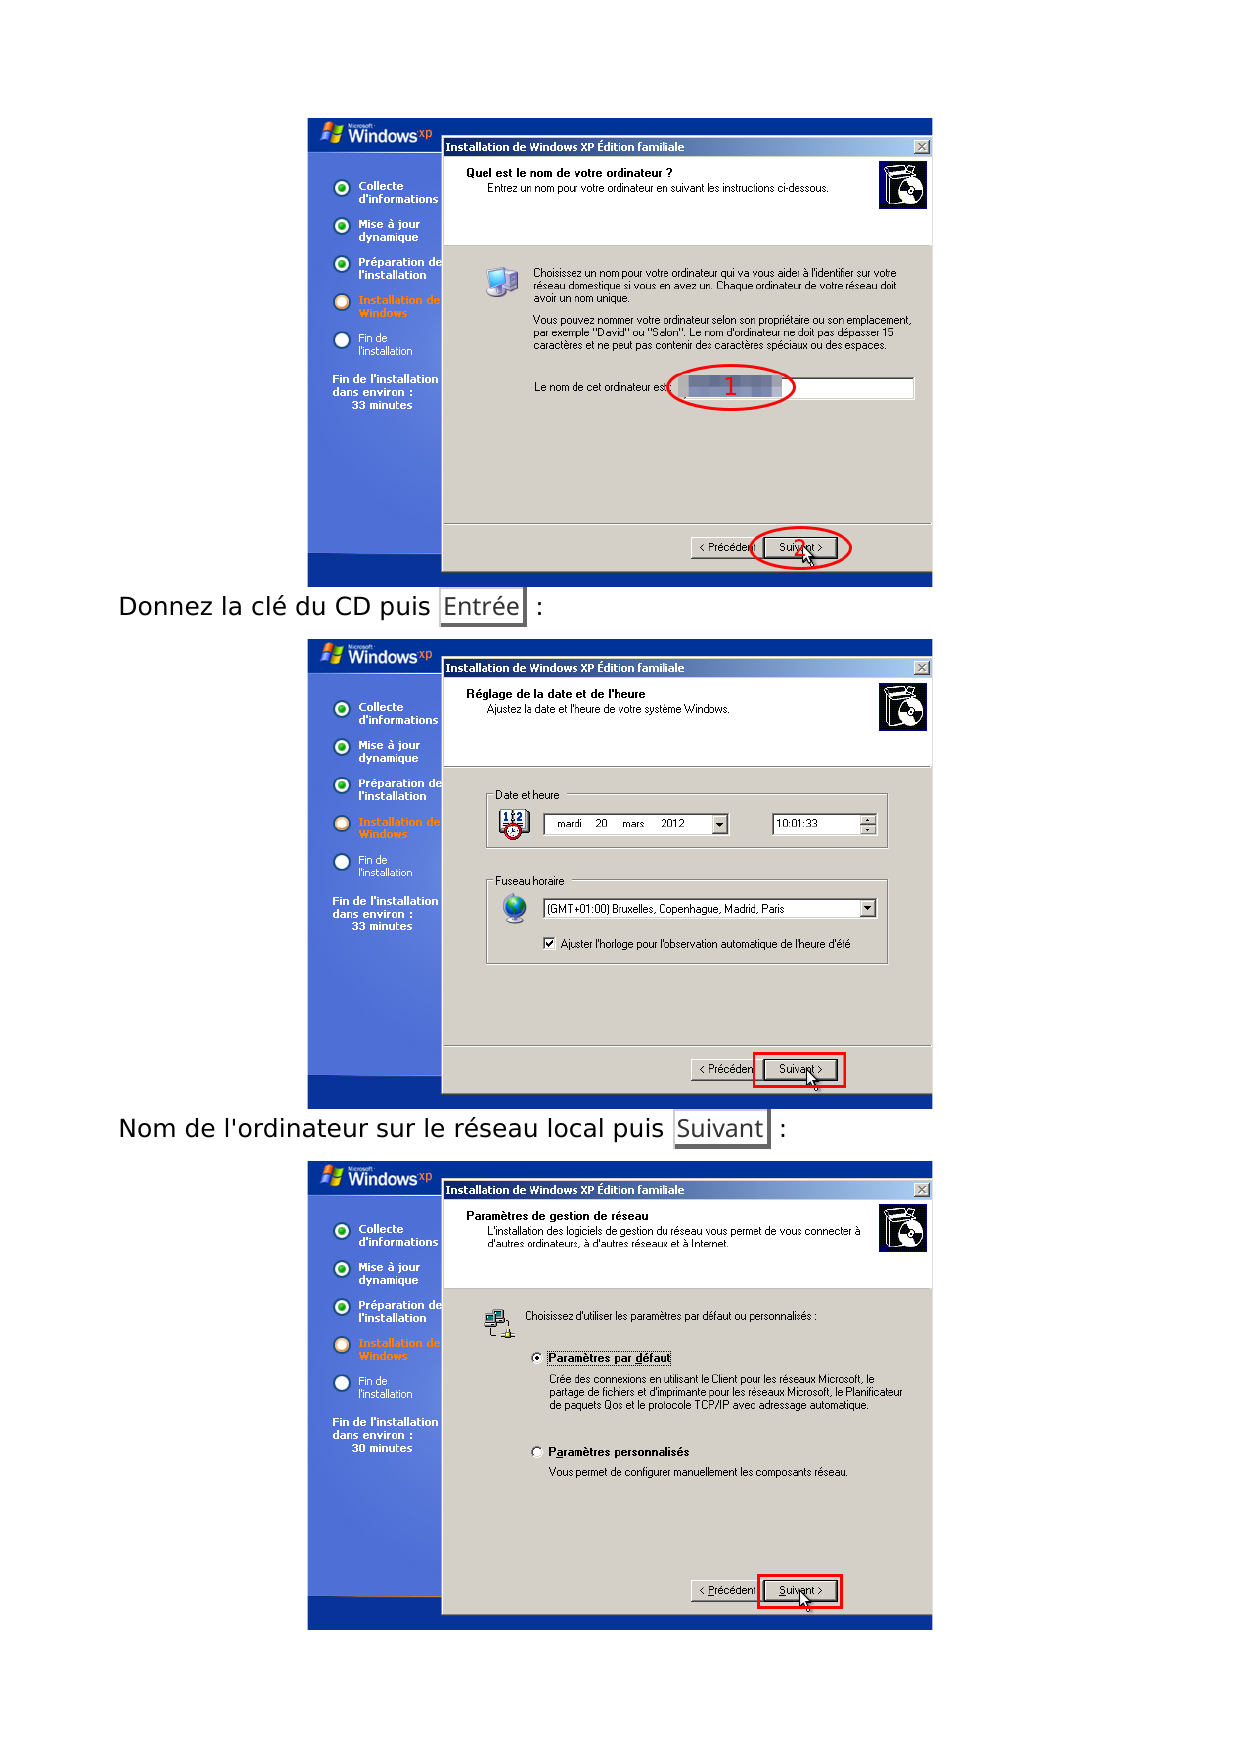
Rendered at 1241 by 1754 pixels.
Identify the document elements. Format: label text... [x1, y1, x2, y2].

text Nom de l'ordinateur sur le réseau local puis Suivant : [118, 640, 673, 1149]
text Donnez la clé du CD puis Entrée : [118, 118, 439, 627]
picture [307, 1161, 933, 1630]
text Nom de l'ordinateur sur le réseau local puis Suivant : [771, 640, 1122, 1149]
picture [307, 118, 933, 587]
picture [307, 639, 933, 1109]
text Donnez la clé du CD puis Entrée : [527, 118, 1122, 627]
